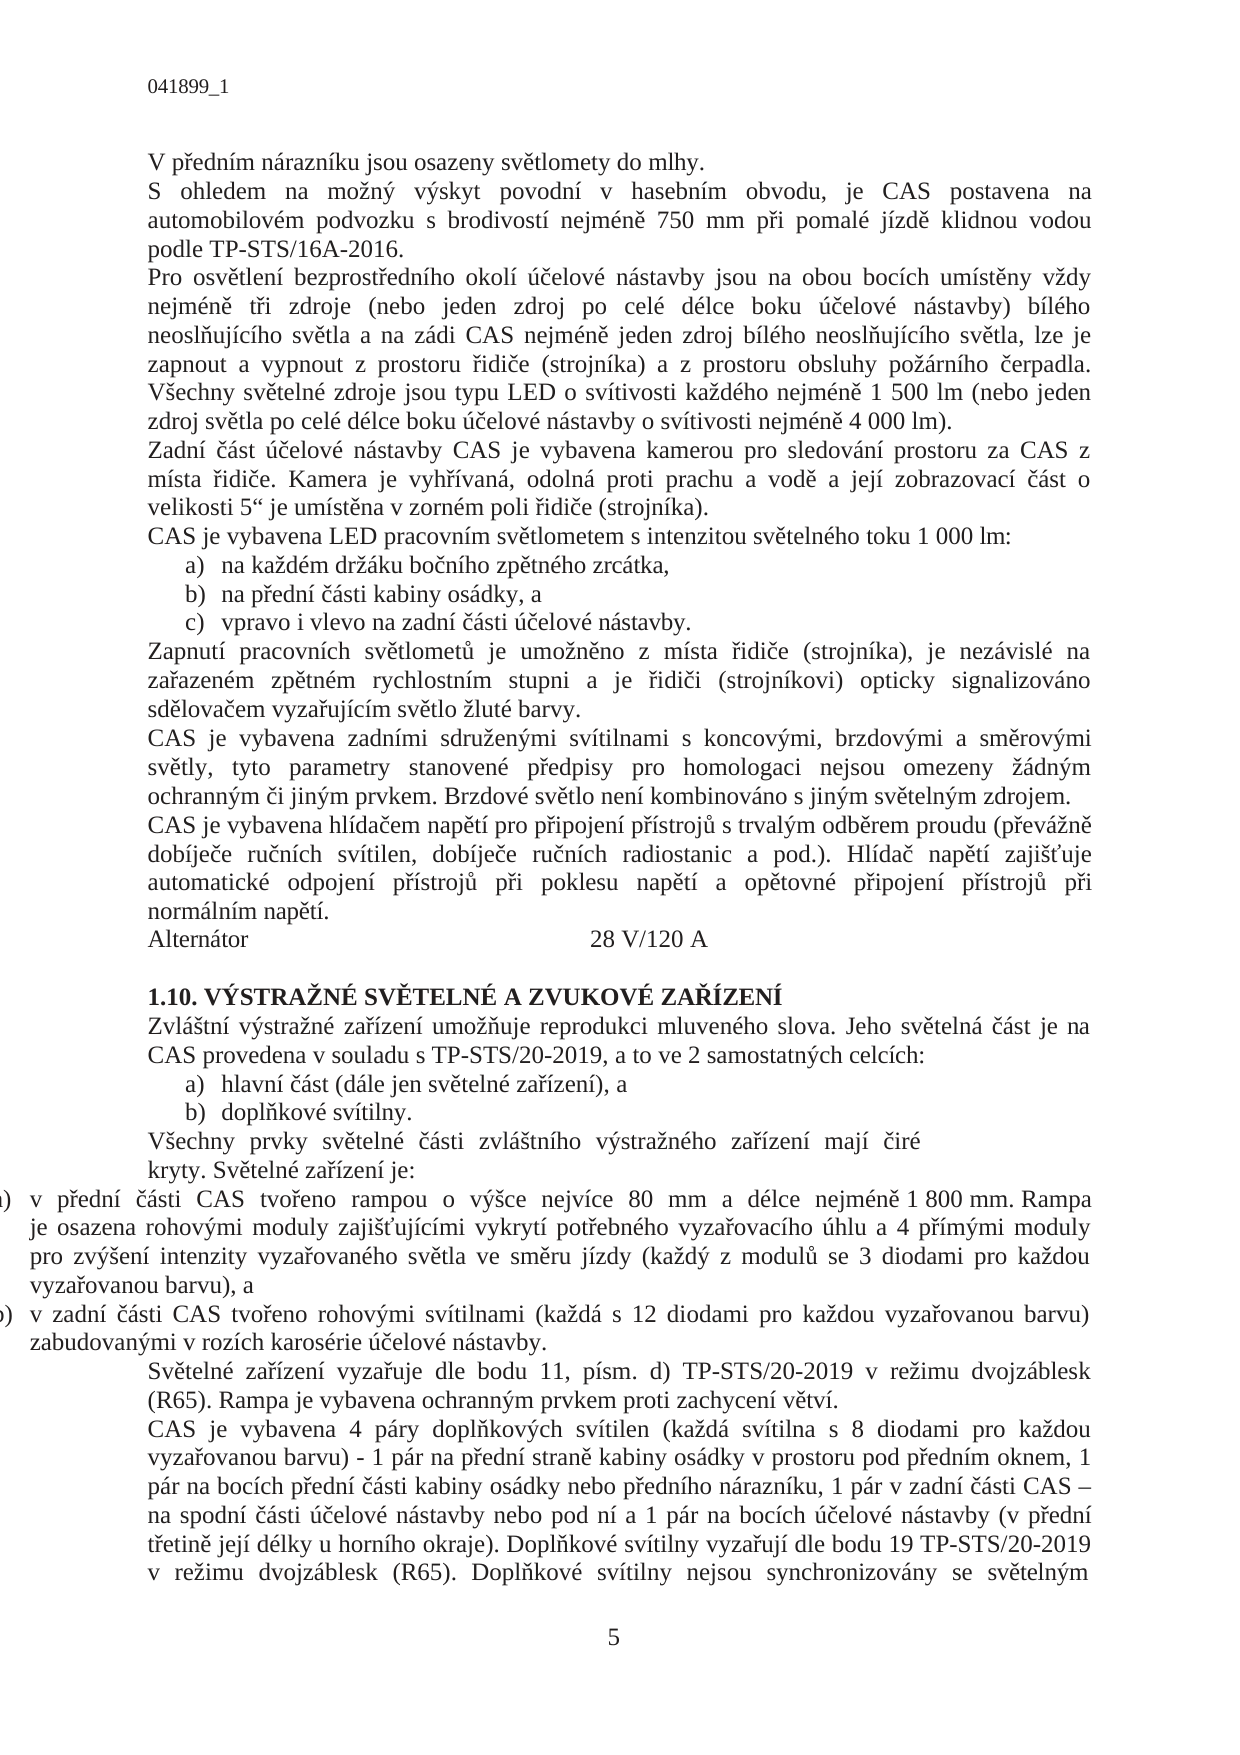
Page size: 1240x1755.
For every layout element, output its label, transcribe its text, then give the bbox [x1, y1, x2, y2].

list v přední části CAS tvořeno rampou o výšce nejvíce 80 mm a délce nejméně 1 800 mm. Rampa je osazena rohovými moduly zajišťujícími vykrytí potřebného vyzařovacího úhlu a 4 přímými moduly pro zvýšení intenzity vyzařovaného světla ve směru jízdy (každý z modulů se 3 diodami pro každou vyzařovanou barvu), a [0, 1184, 1092, 1299]
text V předním nárazníku jsou osazeny světlomety do mlhy. [147, 147, 1239, 176]
text Alternátor 28 V/120 A [147, 925, 1239, 954]
list doplňkové svítilny. [185, 1097, 1239, 1126]
text CAS je vybavena zadními sdruženými svítilnami s koncovými, brzdovými a směrovými světly, tyto parametry stanovené předpisy pro homologaci nejsou omezeny žádným ochranným či jiným prvkem. Brzdové světlo není kombinováno s jiným světelným zdrojem. [147, 723, 1092, 809]
list VÝSTRAŽNÉ SVĚTELNÉ A ZVUKOVÉ ZAŘÍZENÍ [147, 982, 1239, 1011]
text Zvláštní výstražné zařízení umožňuje reprodukci mluveného slova. Jeho světelná část je na [147, 1011, 1239, 1040]
text CAS je vybavena hlídačem napětí pro připojení přístrojů s trvalým odběrem proudu (převážně dobíječe ručních svítilen, dobíječe ručních radiostanic a pod.). Hlídač napětí zajišťuje automatické odpojení přístrojů při poklesu napětí a opětovné připojení přístrojů při normálním napětí. [147, 810, 1092, 925]
text CAS provedena v souladu s TP-STS/20-2019, a to ve 2 samostatných celcích: [147, 1040, 1239, 1069]
text Všechny prvky světelné části zvláštního výstražného zařízení mají čiré kryty. Světelné zařízení je: [147, 1126, 921, 1184]
text Pro osvětlení bezprostředního okolí účelové nástavby jsou na obou bocích umístěny vždy nejméně tři zdroje (nebo jeden zdroj po celé délce boku účelové nástavby) bílého neoslňujícího světla a na zádi CAS nejméně jeden zdroj bílého neoslňujícího světla, lze je zapnout a vypnout z prostoru řidiče (strojníka) a z prostoru obsluhy požárního čerpadla. Všechny světelné zdroje jsou typu LED o svítivosti každého nejméně 1 500 lm (nebo jeden zdroj světla po celé délce boku účelové nástavby o svítivosti nejméně 4 000 lm). [147, 262, 1092, 435]
text Světelné zařízení vyzařuje dle bodu 11, písm. d) TP-STS/20-2019 v režimu dvojzáblesk (R65). Rampa je vybavena ochranným prvkem proti zachycení větví. [147, 1356, 1092, 1414]
text CAS je vybavena 4 páry doplňkových svítilen (každá svítilna s 8 diodami pro každou vyzařovanou barvu) - 1 pár na přední straně kabiny osádky v prostoru pod předním oknem, 1 pár na bocích přední části kabiny osádky nebo předního nárazníku, 1 pár v zadní části CAS – na spodní části účelové nástavby nebo pod ní a 1 pár na bocích účelové nástavby (v přední třetině její délky u horního okraje). Doplňkové svítilny vyzařují dle bodu 19 TP-STS/20-2019 v režimu dvojzáblesk (R65). Doplňkové svítilny nejsou synchronizovány se světelným [147, 1414, 1093, 1586]
list hlavní část (dále jen světelné zařízení), a [185, 1069, 1239, 1097]
text Zadní část účelové nástavby CAS je vybavena kamerou pro sledování prostoru za CAS z místa řidiče. Kamera je vyhřívaná, odolná proti prachu a vodě a její zobrazovací část o velikosti 5“ je umístěna v zorném poli řidiče (strojníka). [147, 435, 1092, 521]
list vpravo i vlevo na zadní části účelové nástavby. [185, 607, 1239, 636]
text S ohledem na možný výskyt povodní v hasebním obvodu, je CAS postavena na automobilovém podvozku s brodivostí nejméně 750 mm při pomalé jízdě klidnou vodou podle TP-STS/16A-2016. [147, 176, 1092, 262]
text CAS je vybavena LED pracovním světlometem s intenzitou světelného toku 1 000 lm: [147, 521, 1239, 550]
list v zadní části CAS tvořeno rohovými svítilnami (každá s 12 diodami pro každou vyzařovanou barvu) zabudovanými v rozích karosérie účelové nástavby. [0, 1299, 1091, 1356]
list na každém držáku bočního zpětného zrcátka, [185, 550, 1239, 579]
text Zapnutí pracovních světlometů je umožněno z místa řidiče (strojníka), je nezávislé na zařazeném zpětném rychlostním stupni a je řidiči (strojníkovi) opticky signalizováno sdělovačem vyzařujícím světlo žluté barvy. [147, 636, 1092, 722]
list na přední části kabiny osádky, a [185, 579, 1239, 607]
